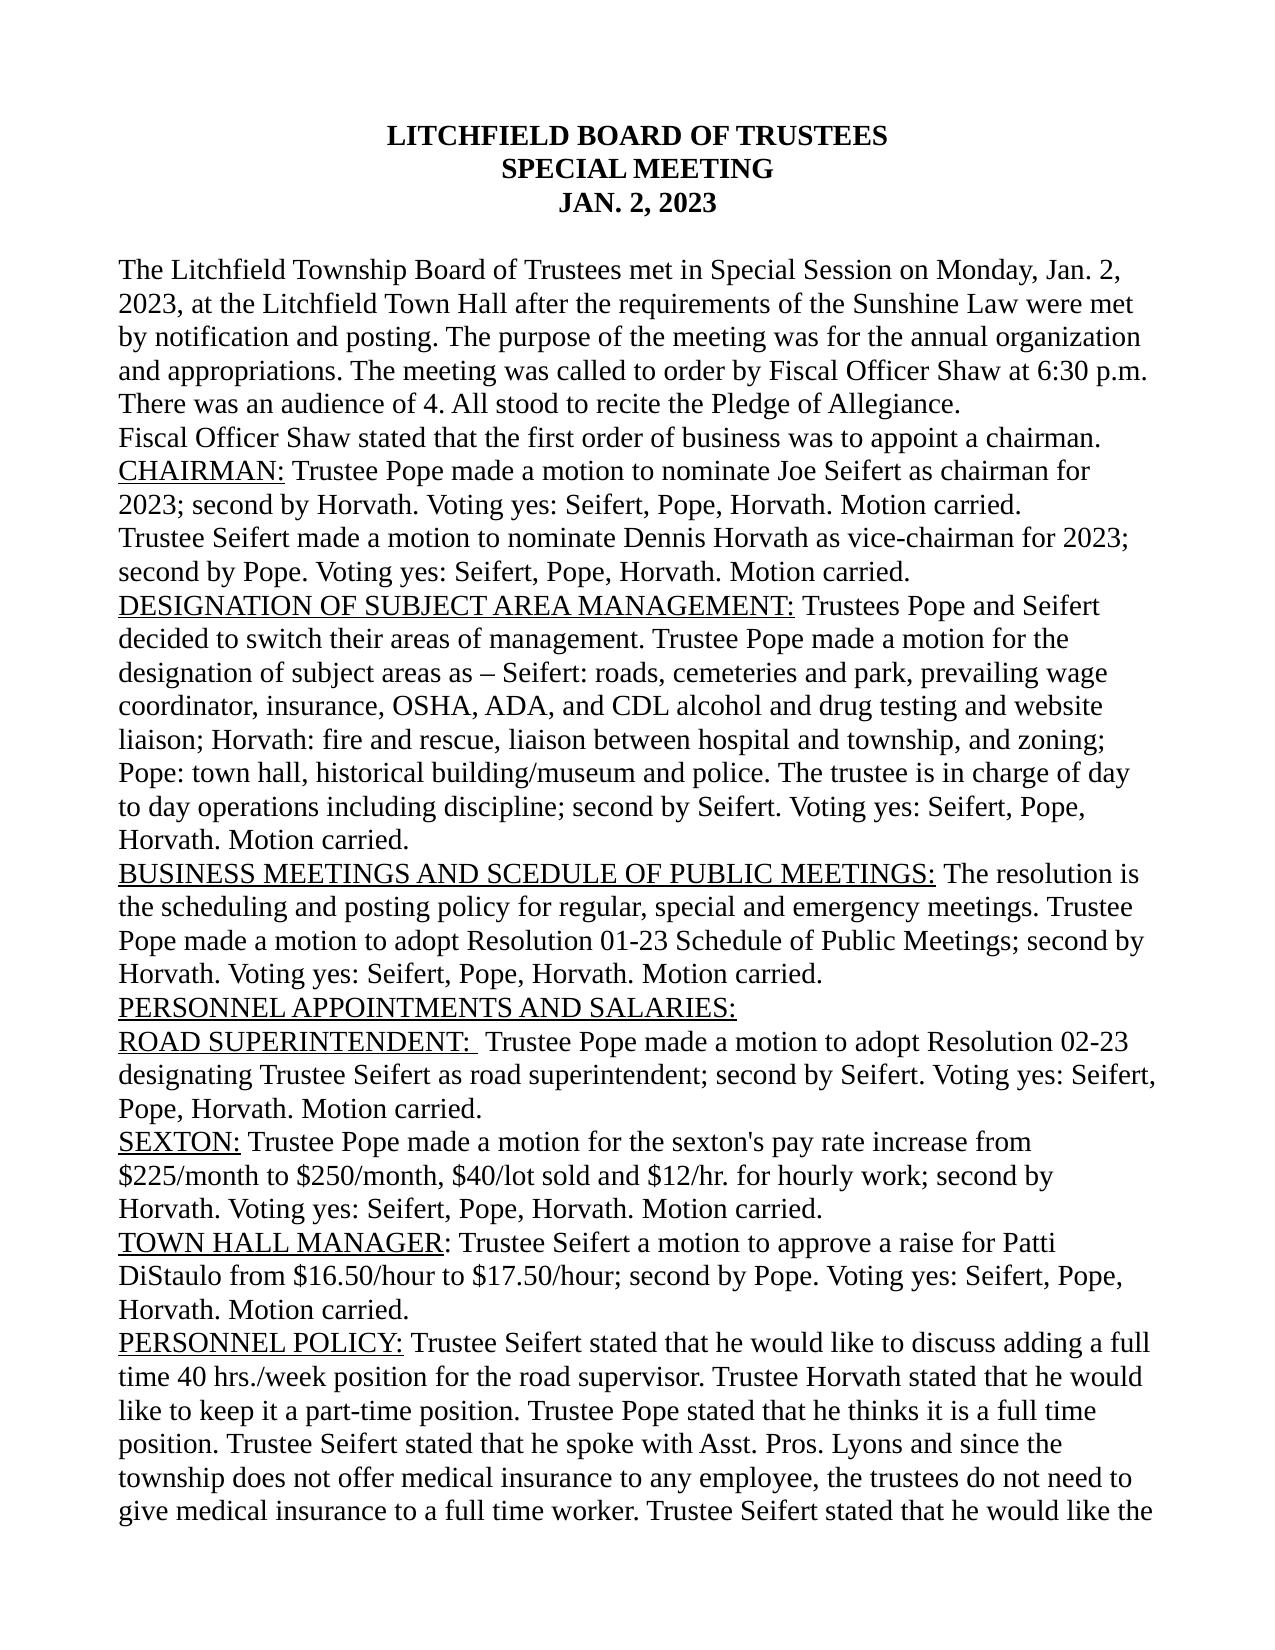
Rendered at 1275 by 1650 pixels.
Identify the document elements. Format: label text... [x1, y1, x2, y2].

text DESIGNATION OF SUBJECT AREA MANAGEMENT: Trustees Pope and Seifert decided to switch their areas of management. Trustee Pope made a motion for the designation of subject areas as – Seifert: roads, cemeteries and park, prevailing wage coordinator, insurance, OSHA, ADA, and CDL alcohol and drug testing and website liaison; Horvath: fire and rescue, liaison between hospital and township, and zoning; Pope: town hall, historical building/museum and police. The trustee is in charge of day to day operations including discipline; second by Seifert. Voting yes: Seifert, Pope, Horvath. Motion carried. [118, 588, 1157, 856]
text BUSINESS MEETINGS AND SCEDULE OF PUBLIC MEETINGS: The resolution is the scheduling and posting policy for regular, special and emergency meetings. Trustee Pope made a motion to adopt Resolution 01-23 Schedule of Public Meetings; second by Horvath. Voting yes: Seifert, Pope, Horvath. Motion carried. [118, 856, 1157, 990]
text JAN. 2, 2023 [118, 185, 1157, 219]
text LITCHFIELD BOARD OF TRUSTEES [118, 118, 1157, 152]
text CHAIRMAN: Trustee Pope made a motion to nominate Joe Seifert as chairman for 2023; second by Horvath. Voting yes: Seifert, Pope, Horvath. Motion carried. [118, 453, 1157, 521]
text SEXTON: Trustee Pope made a motion for the sexton's pay rate increase from $225/month to $250/month, $40/lot sold and $12/hr. for hourly work; second by Horvath. Voting yes: Seifert, Pope, Horvath. Motion carried. [118, 1124, 1157, 1225]
text PERSONNEL APPOINTMENTS AND SALARIES: [118, 990, 1157, 1024]
text Fiscal Officer Shaw stated that the first order of business was to appoint a chairman. [118, 420, 1157, 453]
text PERSONNEL POLICY: Trustee Seifert stated that he would like to discuss adding a full time 40 hrs./week position for the road supervisor. Trustee Horvath stated that he would like to keep it a part-time position. Trustee Pope stated that he thinks it is a full time position. Trustee Seifert stated that he spoke with Asst. Pros. Lyons and since the township does not offer medical insurance to any employee, the trustees do not need to give medical insurance to a full time worker. Trustee Seifert stated that he would like the [118, 1326, 1157, 1527]
text Trustee Seifert made a motion to nominate Dennis Horvath as vice-chairman for 2023; second by Pope. Voting yes: Seifert, Pope, Horvath. Motion carried. [118, 521, 1157, 588]
text TOWN HALL MANAGER: Trustee Seifert a motion to approve a raise for Patti DiStaulo from $16.50/hour to $17.50/hour; second by Pope. Voting yes: Seifert, Pope, Horvath. Motion carried. [118, 1225, 1157, 1326]
text The Litchfield Township Board of Trustees met in Special Session on Monday, Jan. 2, 2023, at the Litchfield Town Hall after the requirements of the Sunshine Law were met by notification and posting. The purpose of the meeting was for the annual organization and appropriations. The meeting was called to order by Fiscal Officer Shaw at 6:30 p.m. There was an audience of 4. All stood to recite the Pledge of Allegiance. [118, 252, 1157, 420]
text SPECIAL MEETING [118, 152, 1157, 185]
text ROAD SUPERINTENDENT: Trustee Pope made a motion to adopt Resolution 02-23 designating Trustee Seifert as road superintendent; second by Seifert. Voting yes: Seifert, Pope, Horvath. Motion carried. [118, 1024, 1157, 1124]
